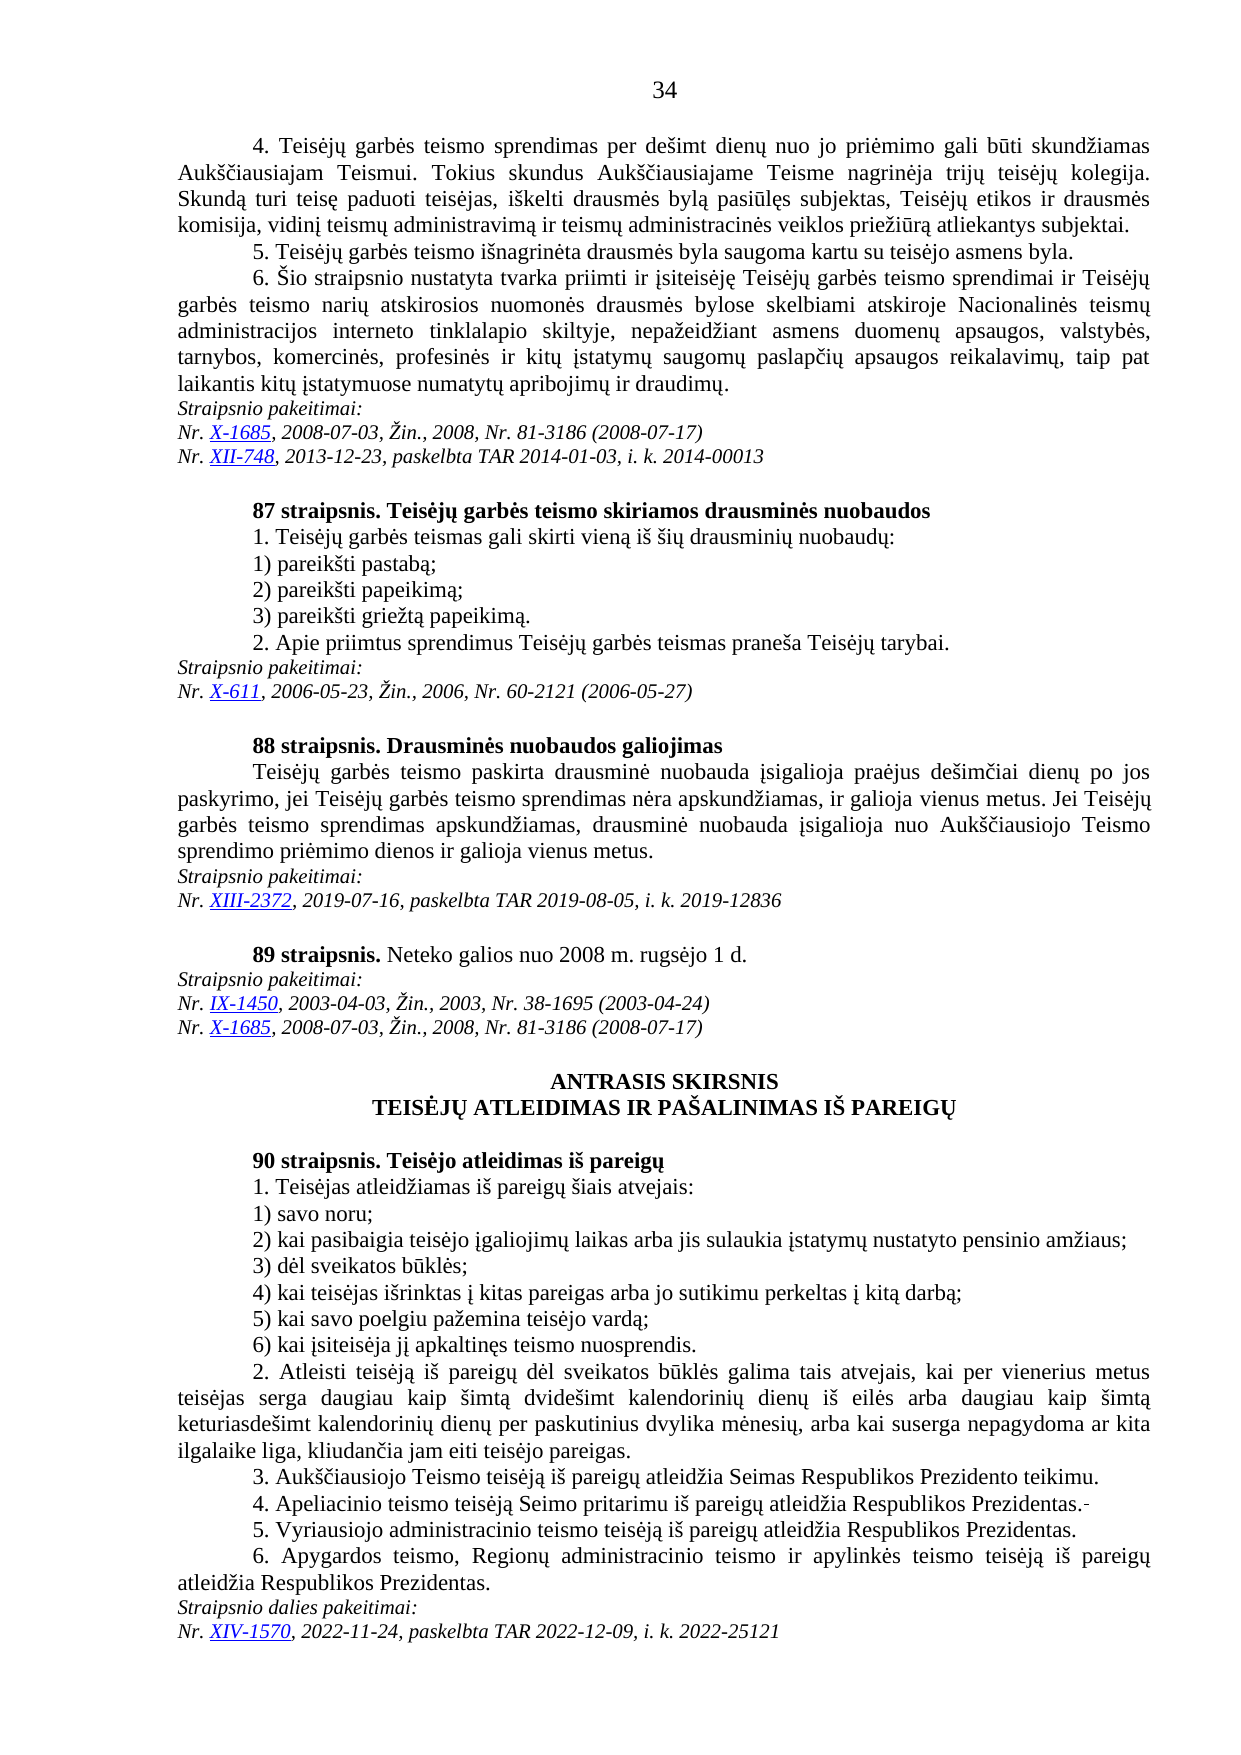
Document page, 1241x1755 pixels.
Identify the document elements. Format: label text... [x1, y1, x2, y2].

text 5. Teisėjų garbės teismo išnagrinėta drausmės byla saugoma kartu su teisėjo asmens byla. [177, 238, 1152, 264]
text 4) kai teisėjas išrinktas į kitas pareigas arba jo sutikimu perkeltas į kitą darbą; [177, 1279, 1152, 1305]
text 89 straipsnis. Neteko galios nuo 2008 m. rugsėjo 1 d. [177, 941, 1152, 967]
text 2) kai pasibaigia teisėjo įgaliojimų laikas arba jis sulaukia įstatymų nustatyto pensinio amžiaus; [177, 1226, 1152, 1252]
text 2. Atleisti teisėją iš pareigų dėl sveikatos būklės galima tais atvejais, kai per vienerius metus teisėjas serga daugiau kaip šimtą dvidešimt kalendorinių dienų iš eilės arba daugiau kaip šimtą keturiasdešimt kalendorinių dienų per paskutinius dvylika mėnesių, arba kai suserga nepagydoma ar kita ilgalaike liga, kliudančia jam eiti teisėjo pareigas. [177, 1358, 1152, 1463]
text 3) pareikšti griežtą papeikimą. [177, 602, 1152, 629]
text 3. Aukščiausiojo Teismo teisėją iš pareigų atleidžia Seimas Respublikos Prezidento teikimu. [177, 1463, 1152, 1489]
text TEISĖJŲ ATLEIDIMAS IR PAŠALINIMAS IŠ PAREIGŲ [177, 1094, 1152, 1121]
text 6. Apygardos teismo, Regionų administracinio teismo ir apylinkės teismo teisėją iš pareigų atleidžia Respublikos Prezidentas. [177, 1542, 1152, 1595]
text 6. Šio straipsnio nustatyta tvarka priimti ir įsiteisėję Teisėjų garbės teismo sprendimai ir Teisėjų garbės teismo narių atskirosios nuomonės drausmės bylose skelbiami atskiroje Nacionalinės teismų administracijos interneto tinklalapio skiltyje, nepažeidžiant asmens duomenų apsaugos, valstybės, tarnybos, komercinės, profesinės ir kitų įstatymų saugomų paslapčių apsaugos reikalavimų, taip pat laikantis kitų įstatymuose numatytų apribojimų ir draudimų. [177, 264, 1152, 396]
text 2. Apie priimtus sprendimus Teisėjų garbės teismas praneša Teisėjų tarybai. [177, 629, 1152, 655]
text 1. Teisėjas atleidžiamas iš pareigų šiais atvejais: [177, 1173, 1152, 1200]
text Nr. X-1685, 2008-07-03, Žin., 2008, Nr. 81-3186 (2008-07-17) [177, 1015, 1152, 1039]
text 5) kai savo poelgiu pažemina teisėjo vardą; [177, 1305, 1152, 1331]
text 1) pareikšti pastabą; [177, 550, 1152, 576]
text 4. Teisėjų garbės teismo sprendimas per dešimt dienų nuo jo priėmimo gali būti skundžiamas Aukščiausiajam Teismui. Tokius skundus Aukščiausiajame Teisme nagrinėja trijų teisėjų kolegija. Skundą turi teisę paduoti teisėjas, iškelti drausmės bylą pasiūlęs subjektas, Teisėjų etikos ir drausmės komisija, vidinį teismų administravimą ir teismų administracinės veiklos priežiūrą atliekantys subjektai. [177, 132, 1152, 238]
text 88 straipsnis. Drausminės nuobaudos galiojimas [177, 732, 1152, 758]
text Nr. X-611, 2006-05-23, Žin., 2006, Nr. 60-2121 (2006-05-27) [177, 679, 1152, 703]
text 5. Vyriausiojo administracinio teismo teisėją iš pareigų atleidžia Respublikos Prezidentas. [177, 1516, 1152, 1542]
text 90 straipsnis. Teisėjo atleidimas iš pareigų [177, 1147, 1152, 1173]
text Nr. XIV-1570, 2022-11-24, paskelbta TAR 2022-12-09, i. k. 2022-25121 [177, 1619, 1152, 1643]
text Nr. XIII-2372, 2019-07-16, paskelbta TAR 2019-08-05, i. k. 2019-12836 [177, 888, 1152, 912]
text 2) pareikšti papeikimą; [177, 576, 1152, 602]
text 87 straipsnis. Teisėjų garbės teismo skiriamos drausminės nuobaudos [177, 497, 1152, 523]
text 4. Apeliacinio teismo teisėją Seimo pritarimu iš pareigų atleidžia Respublikos Prezidentas. [177, 1489, 1152, 1516]
text Straipsnio dalies pakeitimai: [177, 1595, 1152, 1619]
text Teisėjų garbės teismo paskirta drausminė nuobauda įsigalioja praėjus dešimčiai dienų po jos paskyrimo, jei Teisėjų garbės teismo sprendimas nėra apskundžiamas, ir galioja vienus metus. Jei Teisėjų garbės teismo sprendimas apskundžiamas, drausminė nuobauda įsigalioja nuo Aukščiausiojo Teismo sprendimo priėmimo dienos ir galioja vienus metus. [177, 758, 1152, 864]
text 3) dėl sveikatos būklės; [177, 1252, 1152, 1279]
text 6) kai įsiteisėja jį apkaltinęs teismo nuosprendis. [177, 1331, 1152, 1358]
text Nr. IX-1450, 2003-04-03, Žin., 2003, Nr. 38-1695 (2003-04-24) [177, 991, 1152, 1015]
text ANTRASIS SKIRSNIS [177, 1068, 1152, 1094]
text 1) savo noru; [177, 1200, 1152, 1226]
text Nr. X-1685, 2008-07-03, Žin., 2008, Nr. 81-3186 (2008-07-17) [177, 420, 1152, 444]
text 1. Teisėjų garbės teismas gali skirti vieną iš šių drausminių nuobaudų: [177, 523, 1152, 550]
text Straipsnio pakeitimai: [177, 396, 1152, 420]
text Nr. XII-748, 2013-12-23, paskelbta TAR 2014-01-03, i. k. 2014-00013 [177, 444, 1152, 468]
text Straipsnio pakeitimai: [177, 864, 1152, 888]
text Straipsnio pakeitimai: [177, 655, 1152, 679]
text Straipsnio pakeitimai: [177, 967, 1152, 991]
